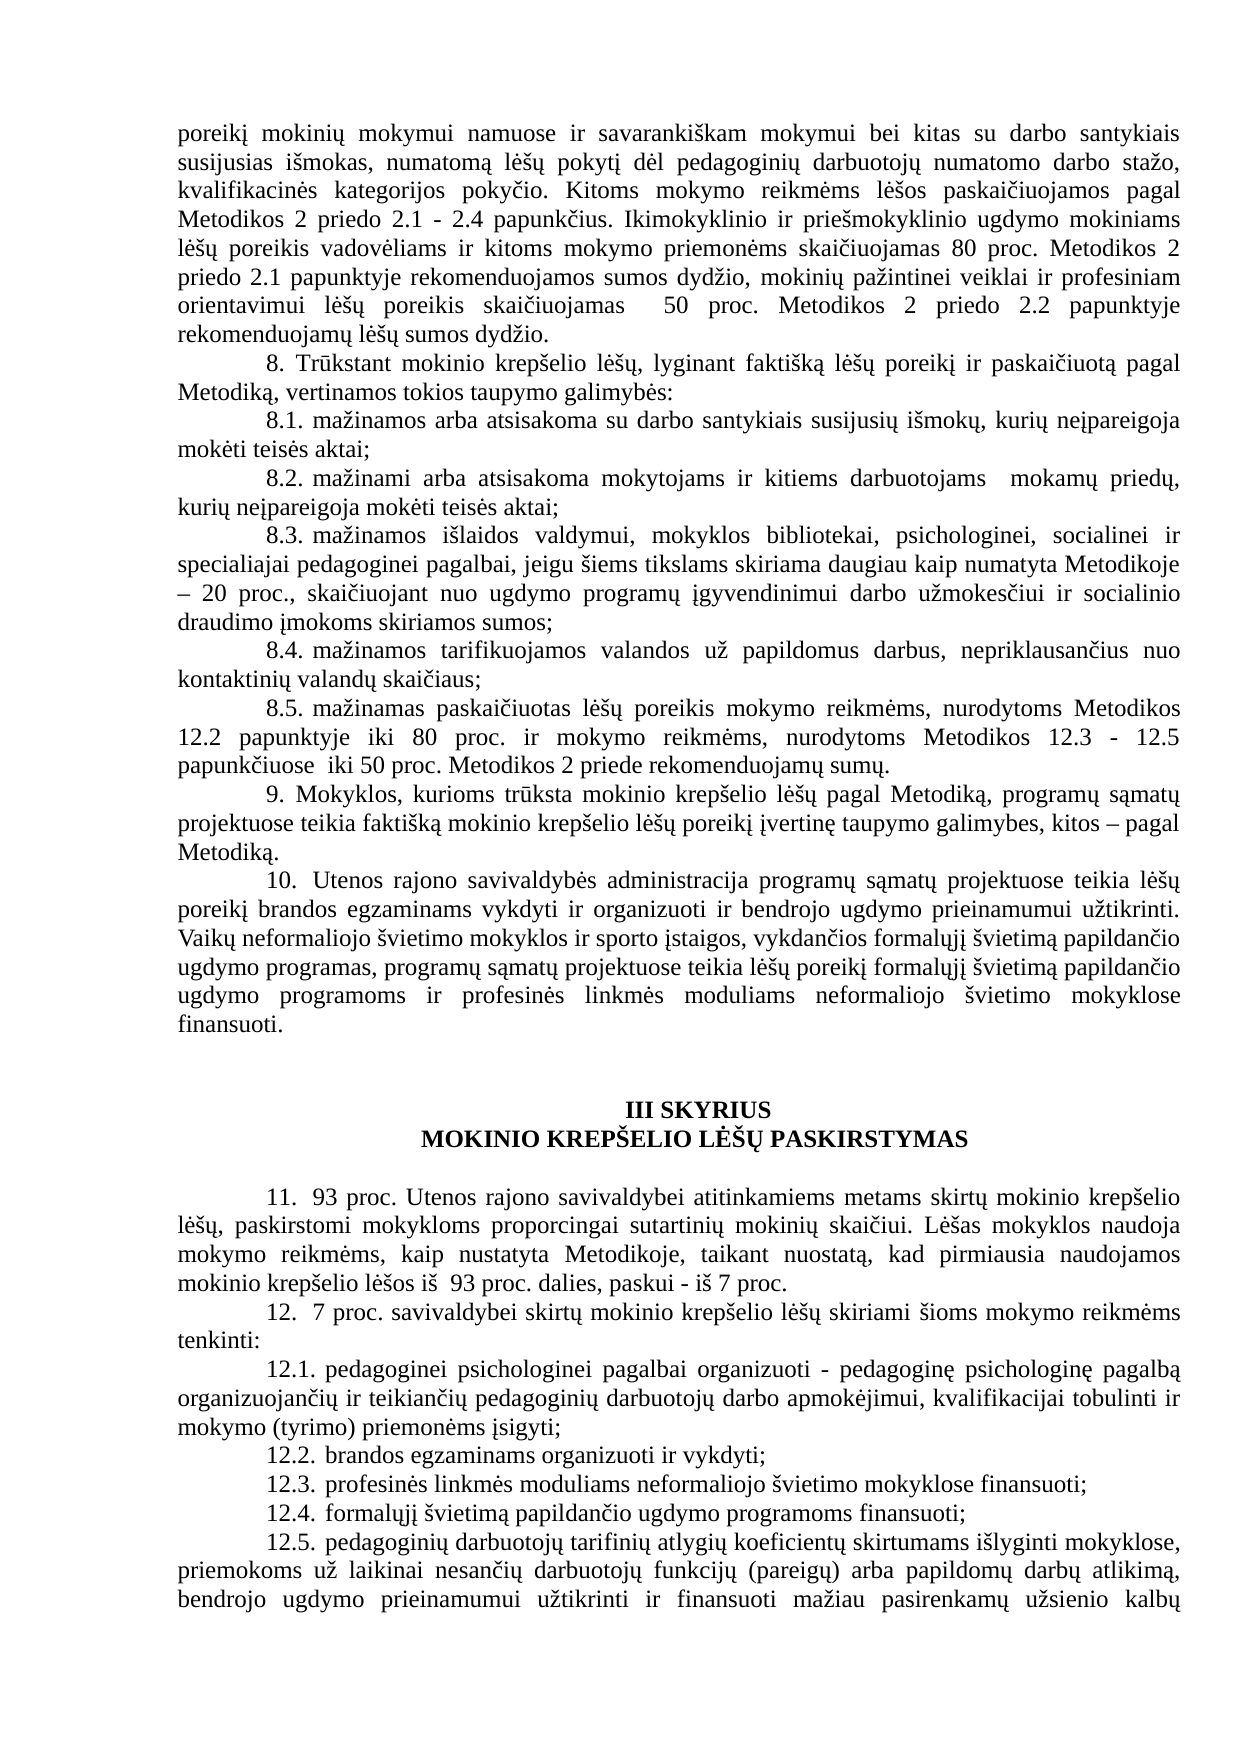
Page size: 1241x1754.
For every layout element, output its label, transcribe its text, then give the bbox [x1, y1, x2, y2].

text MOKINIO KREPŠELIO LĖŠŲ PASKIRSTYMAS [215, 1124, 1181, 1153]
text 12. 7 proc. savivaldybei skirtų mokinio krepšelio lėšų skiriami šioms mokymo reikmėms tenkinti: [177, 1297, 1181, 1354]
text 12.5. pedagoginių darbuotojų tarifinių atlygių koeficientų skirtumams išlyginti mokyklose, priemokoms už laikinai nesančių darbuotojų funkcijų (pareigų) arba papildomų darbų atlikimą, bendrojo ugdymo prieinamumui užtikrinti ir finansuoti mažiau pasirenkamų užsienio kalbų [177, 1527, 1181, 1613]
text 12.3. profesinės linkmės moduliams neformaliojo švietimo mokyklose finansuoti; [177, 1469, 1181, 1498]
text 10. Utenos rajono savivaldybės administracija programų sąmatų projektuose teikia lėšų poreikį brandos egzaminams vykdyti ir organizuoti ir bendrojo ugdymo prieinamumui užtikrinti. Vaikų neformaliojo švietimo mokyklos ir sporto įstaigos, vykdančios formalųjį švietimą papildančio ugdymo programas, programų sąmatų projektuose teikia lėšų poreikį formalųjį švietimą papildančio ugdymo programoms ir profesinės linkmės moduliams neformaliojo švietimo mokyklose finansuoti. [177, 866, 1181, 1038]
text 9. Mokyklos, kurioms trūksta mokinio krepšelio lėšų pagal Metodiką, programų sąmatų projektuose teikia faktišką mokinio krepšelio lėšų poreikį įvertinę taupymo galimybes, kitos – pagal Metodiką. [177, 779, 1181, 866]
text 12.2. brandos egzaminams organizuoti ir vykdyti; [177, 1441, 1181, 1469]
text 11. 93 proc. Utenos rajono savivaldybei atitinkamiems metams skirtų mokinio krepšelio lėšų, paskirstomi mokykloms proporcingai sutartinių mokinių skaičiui. Lėšas mokyklos naudoja mokymo reikmėms, kaip nustatyta Metodikoje, taikant nuostatą, kad pirmiausia naudojamos mokinio krepšelio lėšos iš 93 proc. dalies, paskui - iš 7 proc. [177, 1182, 1181, 1297]
text 8.1. mažinamos arba atsisakoma su darbo santykiais susijusių išmokų, kurių neįpareigoja mokėti teisės aktai; [177, 406, 1181, 463]
text 8. Trūkstant mokinio krepšelio lėšų, lyginant faktišką lėšų poreikį ir paskaičiuotą pagal Metodiką, vertinamos tokios taupymo galimybės: [177, 348, 1181, 406]
text 8.4. mažinamos tarifikuojamos valandos už papildomus darbus, nepriklausančius nuo kontaktinių valandų skaičiaus; [177, 636, 1181, 693]
text 8.2. mažinami arba atsisakoma mokytojams ir kitiems darbuotojams mokamų priedų, kurių neįpareigoja mokėti teisės aktai; [177, 463, 1181, 521]
text III SKYRIUS [215, 1096, 1181, 1124]
text 12.1. pedagoginei psichologinei pagalbai organizuoti - pedagoginę psichologinę pagalbą organizuojančių ir teikiančių pedagoginių darbuotojų darbo apmokėjimui, kvalifikacijai tobulinti ir mokymo (tyrimo) priemonėms įsigyti; [177, 1354, 1181, 1441]
text 12.4. formalųjį švietimą papildančio ugdymo programoms finansuoti; [177, 1498, 1181, 1527]
text 8.3. mažinamos išlaidos valdymui, mokyklos bibliotekai, psichologinei, socialinei ir specialiajai pedagoginei pagalbai, jeigu šiems tikslams skiriama daugiau kaip numatyta Metodikoje – 20 proc., skaičiuojant nuo ugdymo programų įgyvendinimui darbo užmokesčiui ir socialinio draudimo įmokoms skiriamos sumos; [177, 521, 1181, 636]
text poreikį mokinių mokymui namuose ir savarankiškam mokymui bei kitas su darbo santykiais susijusias išmokas, numatomą lėšų pokytį dėl pedagoginių darbuotojų numatomo darbo stažo, kvalifikacinės kategorijos pokyčio. Kitoms mokymo reikmėms lėšos paskaičiuojamos pagal Metodikos 2 priedo 2.1 - 2.4 papunkčius. Ikimokyklinio ir priešmokyklinio ugdymo mokiniams lėšų poreikis vadovėliams ir kitoms mokymo priemonėms skaičiuojamas 80 proc. Metodikos 2 priedo 2.1 papunktyje rekomenduojamos sumos dydžio, mokinių pažintinei veiklai ir profesiniam orientavimui lėšų poreikis skaičiuojamas 50 proc. Metodikos 2 priedo 2.2 papunktyje rekomenduojamų lėšų sumos dydžio. [177, 118, 1181, 348]
text 8.5. mažinamas paskaičiuotas lėšų poreikis mokymo reikmėms, nurodytoms Metodikos 12.2 papunktyje iki 80 proc. ir mokymo reikmėms, nurodytoms Metodikos 12.3 - 12.5 papunkčiuose iki 50 proc. Metodikos 2 priede rekomenduojamų sumų. [177, 693, 1181, 779]
